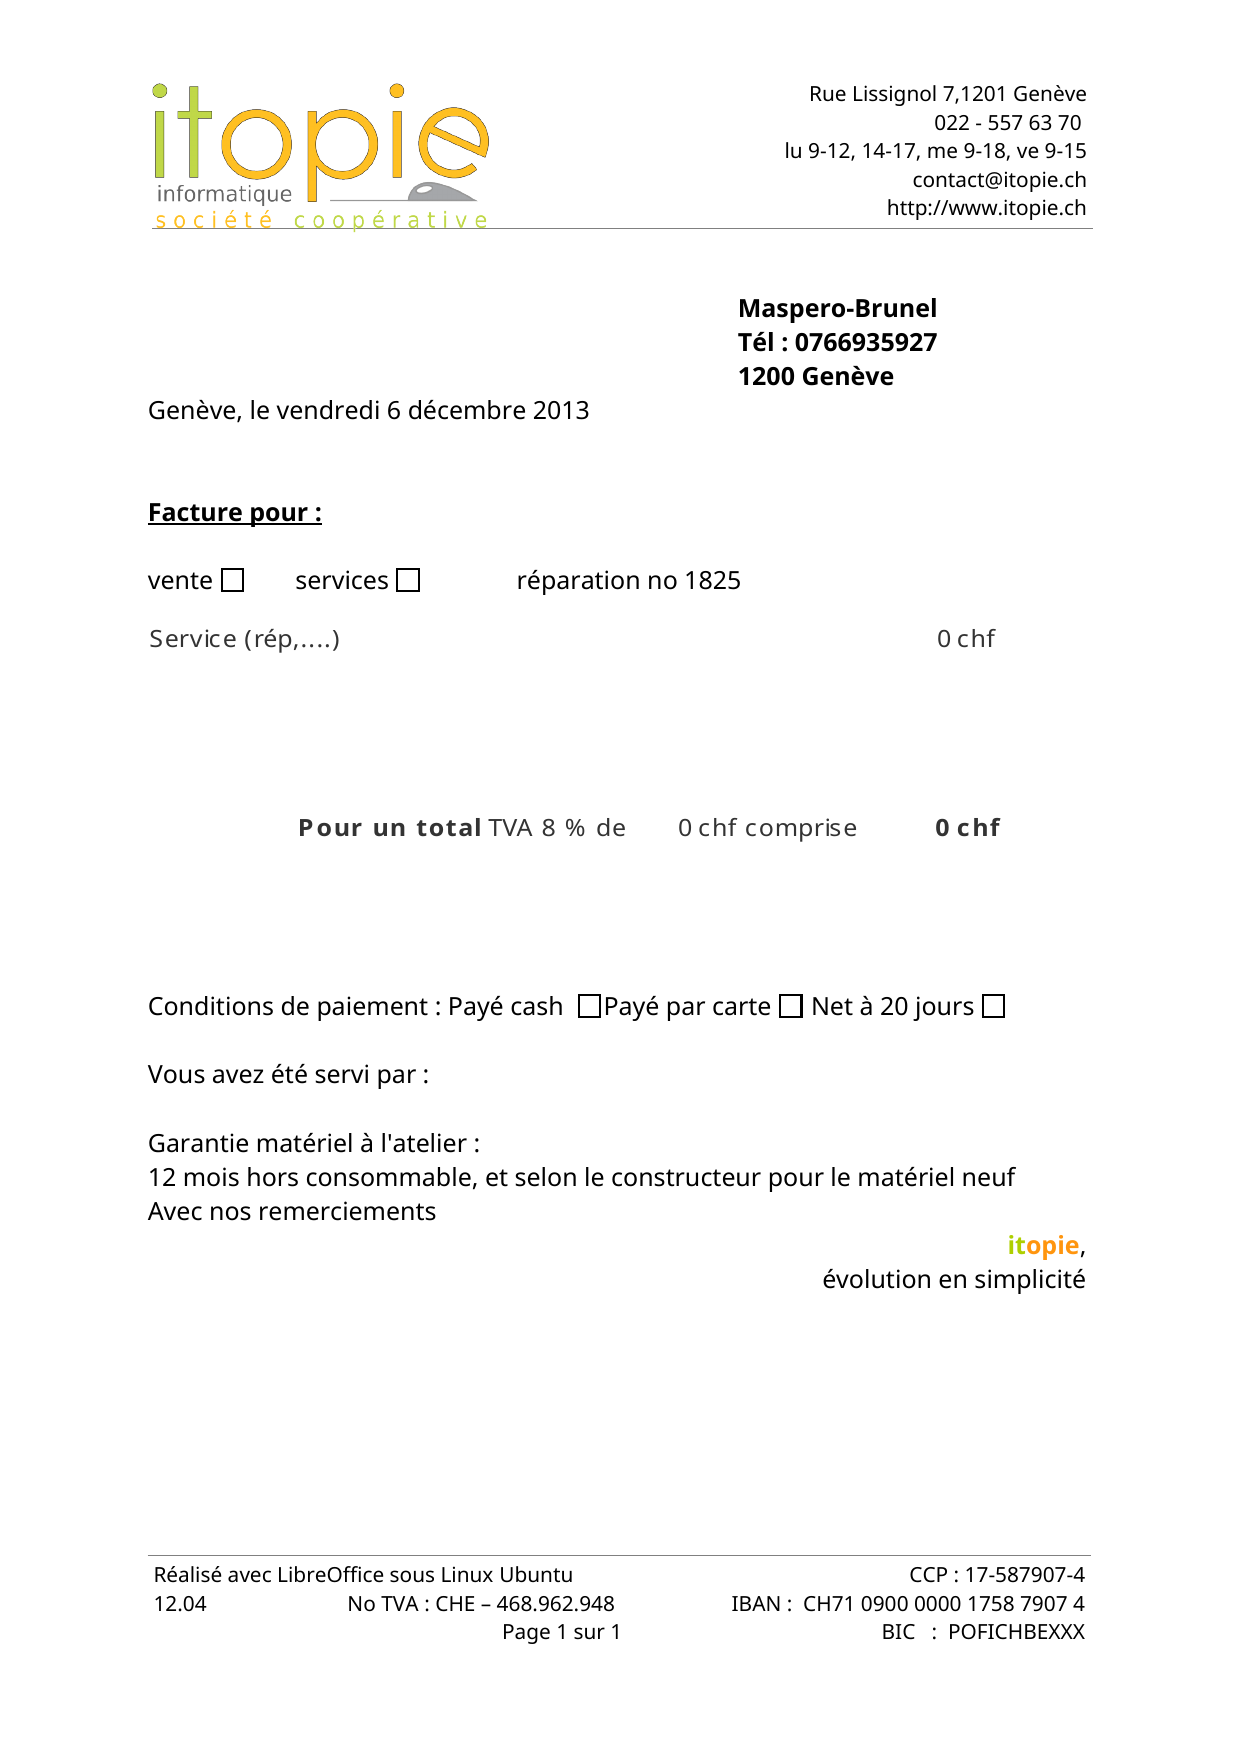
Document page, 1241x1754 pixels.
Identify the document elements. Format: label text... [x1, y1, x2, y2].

text Garantie matériel à l'atelier : [148, 1125, 1093, 1159]
text Facture pour : [148, 495, 1093, 529]
text itopie, [148, 1227, 1093, 1262]
text Tél : 0766935927 [148, 324, 1093, 358]
text Avec nos remerciements [148, 1193, 1093, 1227]
text évolution en simplicité [148, 1262, 1093, 1296]
text vente services réparation no 1825 [148, 563, 1093, 597]
text 1200 Genève [148, 358, 1093, 392]
text Maspero-Brunel [148, 290, 1093, 324]
text 12 mois hors consommable, et selon le constructeur pour le matériel neuf [148, 1159, 1093, 1193]
picture [138, 72, 500, 244]
text Vous avez été servi par : [148, 1057, 1093, 1091]
text Conditions de paiement : Payé cash Payé par carte Net à 20 jours [148, 989, 1093, 1023]
text Genève, le vendredi 6 décembre 2013 [148, 392, 1093, 427]
